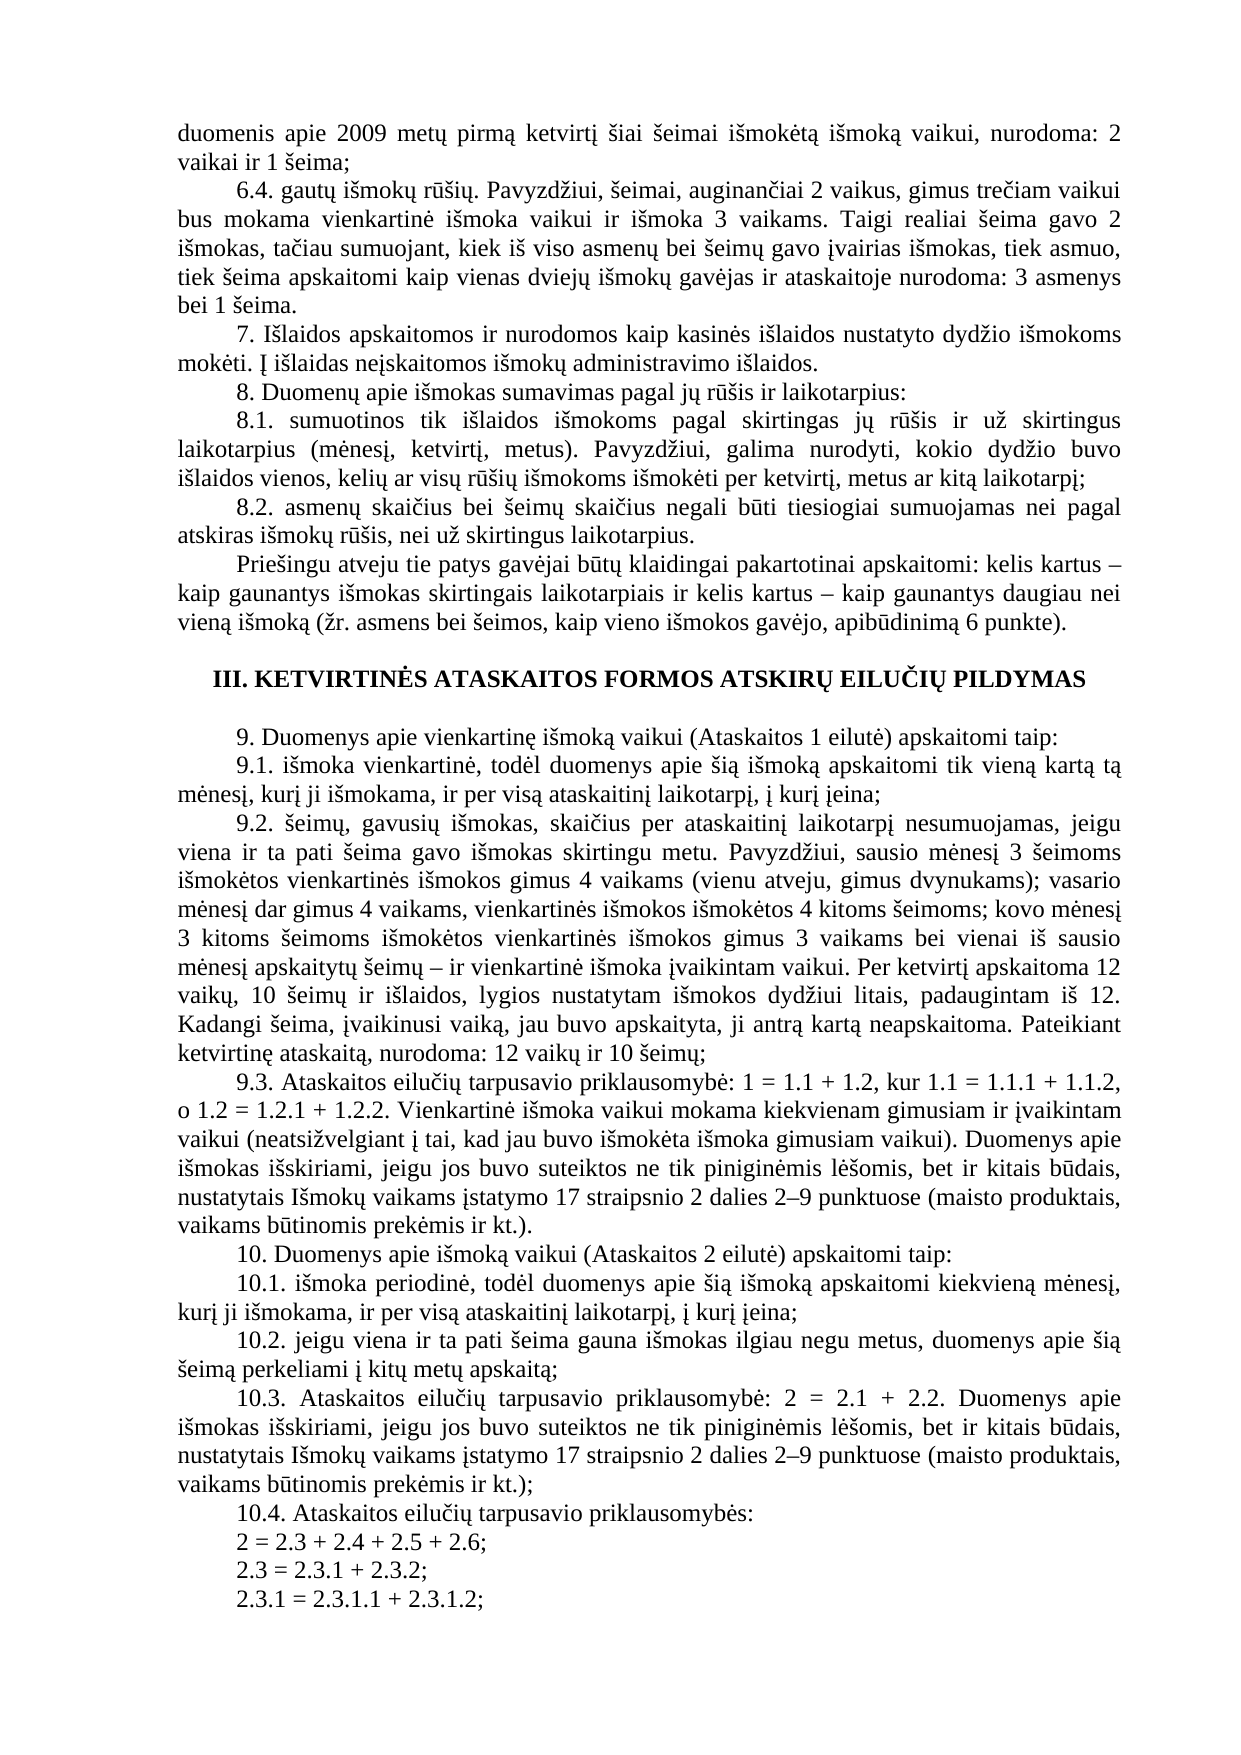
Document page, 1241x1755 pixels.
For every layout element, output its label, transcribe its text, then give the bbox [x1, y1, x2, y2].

text 8.1. sumuotinos tik išlaidos išmokoms pagal skirtingas jų rūšis ir už skirtingus laikotarpius (mėnesį, ketvirtį, metus). Pavyzdžiui, galima nurodyti, kokio dydžio buvo išlaidos vienos, kelių ar visų rūšių išmokoms išmokėti per ketvirtį, metus ar kitą laikotarpį; [177, 406, 1122, 492]
text 10.1. išmoka periodinė, todėl duomenys apie šią išmoką apskaitomi kiekvieną mėnesį, kurį ji išmokama, ir per visą ataskaitinį laikotarpį, į kurį įeina; [177, 1268, 1122, 1326]
text duomenis apie 2009 metų pirmą ketvirtį šiai šeimai išmokėtą išmoką vaikui, nurodoma: 2 vaikai ir 1 šeima; [177, 118, 1122, 176]
text 8.2. asmenų skaičius bei šeimų skaičius negali būti tiesiogiai sumuojamas nei pagal atskiras išmokų rūšis, nei už skirtingus laikotarpius. [177, 492, 1122, 549]
text Priešingu atveju tie patys gavėjai būtų klaidingai pakartotinai apskaitomi: kelis kartus – kaip gaunantys išmokas skirtingais laikotarpiais ir kelis kartus – kaip gaunantys daugiau nei vieną išmoką (žr. asmens bei šeimos, kaip vieno išmokos gavėjo, apibūdinimą 6 punkte). [177, 549, 1122, 636]
text 7. Išlaidos apskaitomos ir nurodomos kaip kasinės išlaidos nustatyto dydžio išmokoms mokėti. Į išlaidas neįskaitomos išmokų administravimo išlaidos. [177, 319, 1122, 377]
text 9.2. šeimų, gavusių išmokas, skaičius per ataskaitinį laikotarpį nesumuojamas, jeigu viena ir ta pati šeima gavo išmokas skirtingu metu. Pavyzdžiui, sausio mėnesį 3 šeimoms išmokėtos vienkartinės išmokos gimus 4 vaikams (vienu atveju, gimus dvynukams); vasario mėnesį dar gimus 4 vaikams, vienkartinės išmokos išmokėtos 4 kitoms šeimoms; kovo mėnesį 3 kitoms šeimoms išmokėtos vienkartinės išmokos gimus 3 vaikams bei vienai iš sausio mėnesį apskaitytų šeimų – ir vienkartinė išmoka įvaikintam vaikui. Per ketvirtį apskaitoma 12 vaikų, 10 šeimų ir išlaidos, lygios nustatytam išmokos dydžiui litais, padaugintam iš 12. Kadangi šeima, įvaikinusi vaiką, jau buvo apskaityta, ji antrą kartą neapskaitoma. Pateikiant ketvirtinę ataskaitą, nurodoma: 12 vaikų ir 10 šeimų; [177, 808, 1122, 1067]
text 10.4. Ataskaitos eilučių tarpusavio priklausomybės: [177, 1498, 1122, 1527]
text 2.3 = 2.3.1 + 2.3.2; [177, 1556, 1122, 1584]
text 6.4. gautų išmokų rūšių. Pavyzdžiui, šeimai, auginančiai 2 vaikus, gimus trečiam vaikui bus mokama vienkartinė išmoka vaikui ir išmoka 3 vaikams. Taigi realiai šeima gavo 2 išmokas, tačiau sumuojant, kiek iš viso asmenų bei šeimų gavo įvairias išmokas, tiek asmuo, tiek šeima apskaitomi kaip vienas dviejų išmokų gavėjas ir ataskaitoje nurodoma: 3 asmenys bei 1 šeima. [177, 176, 1122, 319]
text 10. Duomenys apie išmoką vaikui (Ataskaitos 2 eilutė) apskaitomi taip: [177, 1239, 1122, 1268]
text 9.1. išmoka vienkartinė, todėl duomenys apie šią išmoką apskaitomi tik vieną kartą tą mėnesį, kurį ji išmokama, ir per visą ataskaitinį laikotarpį, į kurį įeina; [177, 751, 1122, 808]
text 10.3. Ataskaitos eilučių tarpusavio priklausomybė: 2 = 2.1 + 2.2. Duomenys apie išmokas išskiriami, jeigu jos buvo suteiktos ne tik piniginėmis lėšomis, bet ir kitais būdais, nustatytais Išmokų vaikams įstatymo 17 straipsnio 2 dalies 2–9 punktuose (maisto produktais, vaikams būtinomis prekėmis ir kt.); [177, 1383, 1122, 1498]
text III. KETVIRTINĖS ATASKAITOS FORMOS ATSKIRŲ EILUČIŲ PILDYMAS [177, 664, 1122, 693]
text 2.3.1 = 2.3.1.1 + 2.3.1.2; [177, 1584, 1122, 1613]
text 9. Duomenys apie vienkartinę išmoką vaikui (Ataskaitos 1 eilutė) apskaitomi taip: [177, 722, 1122, 751]
text 9.3. Ataskaitos eilučių tarpusavio priklausomybė: 1 = 1.1 + 1.2, kur 1.1 = 1.1.1 + 1.1.2, o 1.2 = 1.2.1 + 1.2.2. Vienkartinė išmoka vaikui mokama kiekvienam gimusiam ir įvaikintam vaikui (neatsižvelgiant į tai, kad jau buvo išmokėta išmoka gimusiam vaikui). Duomenys apie išmokas išskiriami, jeigu jos buvo suteiktos ne tik piniginėmis lėšomis, bet ir kitais būdais, nustatytais Išmokų vaikams įstatymo 17 straipsnio 2 dalies 2–9 punktuose (maisto produktais, vaikams būtinomis prekėmis ir kt.). [177, 1067, 1122, 1239]
text 8. Duomenų apie išmokas sumavimas pagal jų rūšis ir laikotarpius: [177, 377, 1122, 406]
text 2 = 2.3 + 2.4 + 2.5 + 2.6; [177, 1527, 1122, 1556]
text 10.2. jeigu viena ir ta pati šeima gauna išmokas ilgiau negu metus, duomenys apie šią šeimą perkeliami į kitų metų apskaitą; [177, 1326, 1122, 1383]
